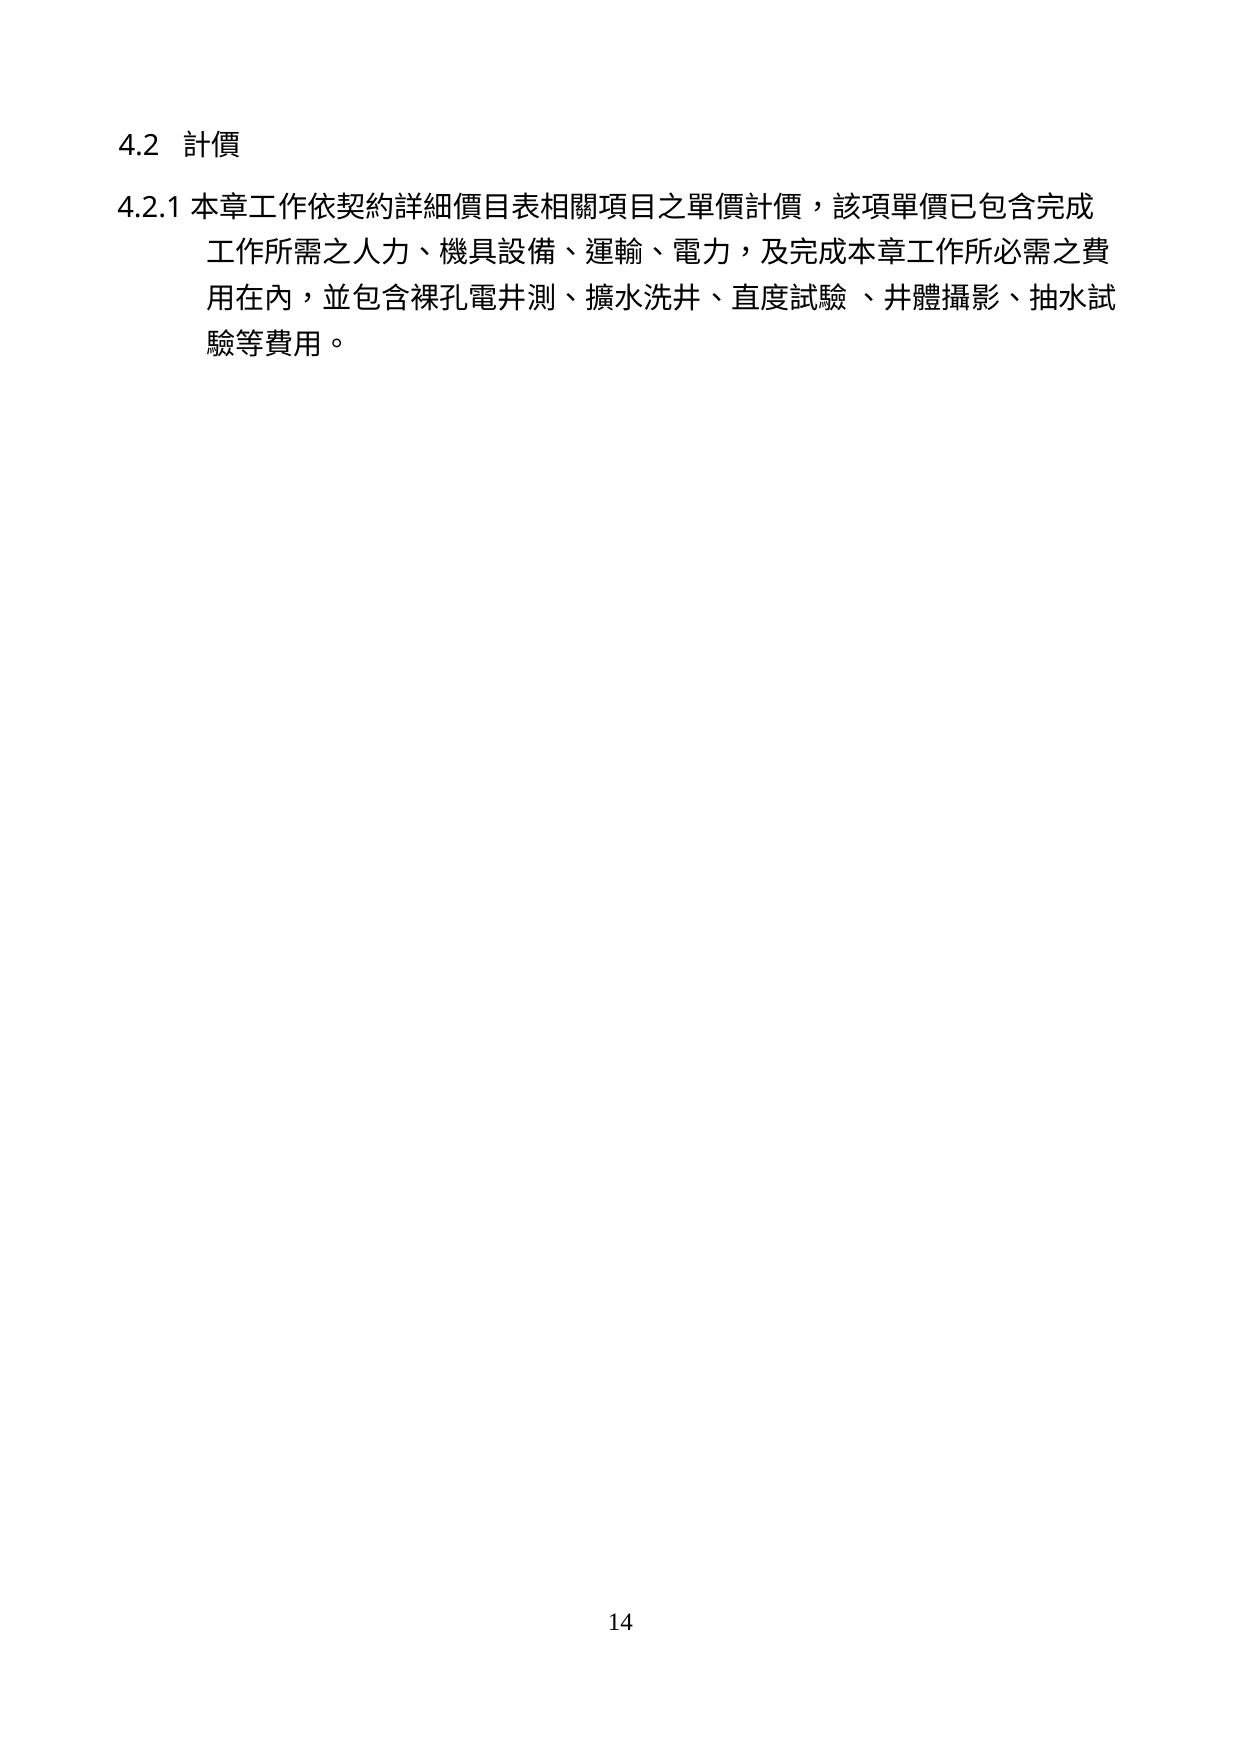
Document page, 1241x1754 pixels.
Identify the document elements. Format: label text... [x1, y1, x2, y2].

text 4.2 計價 [118, 118, 1122, 164]
text 4.2.1 本章工作依契約詳細價目表相關項目之單價計價，該項單價已包含完成工作所需之人力、機具設備、運輸、電力，及完成本章工作所必需之費用在內，並包含裸孔電井測、擴水洗井、直度試驗 、井體攝影、抽水試驗等費用。 [117, 180, 1122, 364]
